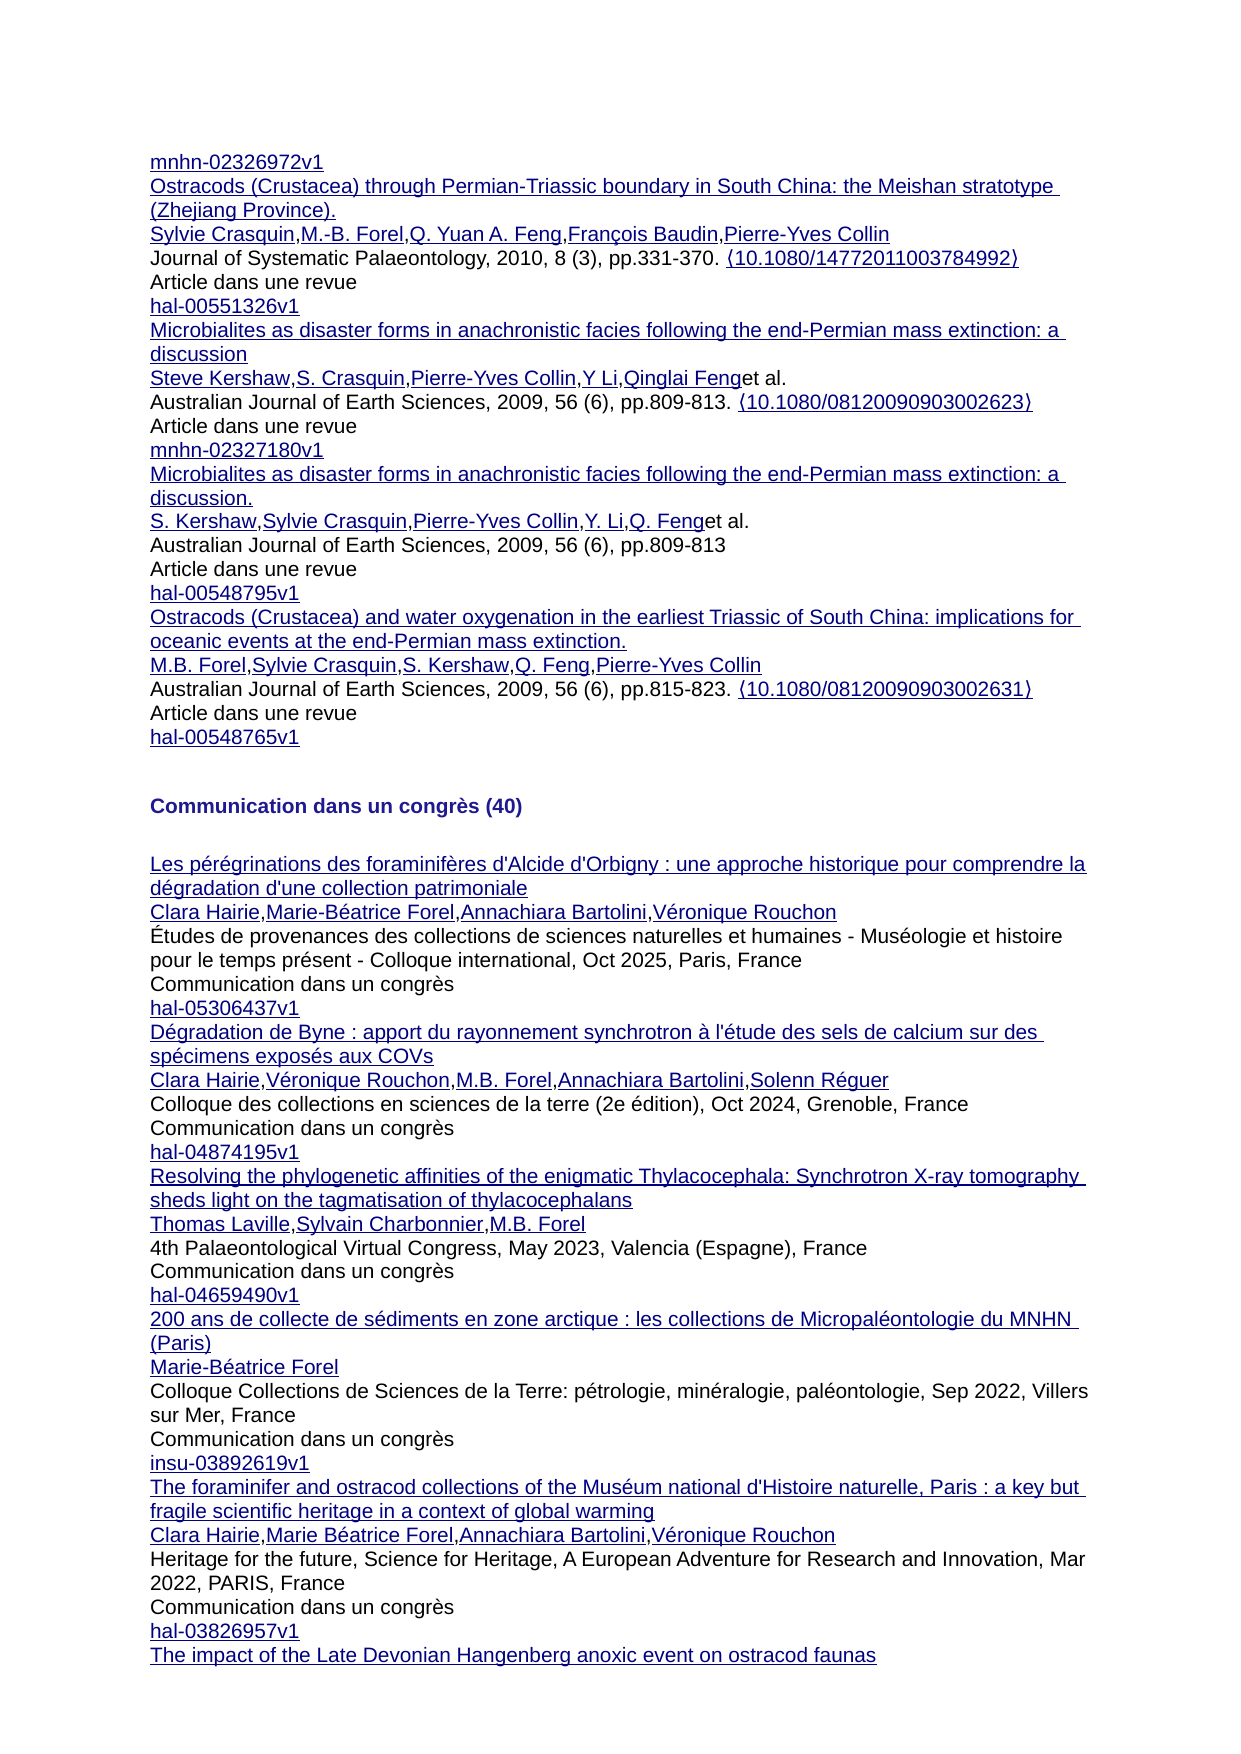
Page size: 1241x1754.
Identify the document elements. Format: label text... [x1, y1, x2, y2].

table_cell Resolving the phylogenetic affinities of the enigmatic Thylacocephala: Synchrotron X-ray tomography sheds light on the tagmatisation of thylacocephalans Thomas Laville,Sylvain Charbonnier,M.B. Forel 4th Palaeontological Virtual Congress, May 2023, Valencia (Espagne), France Communication dans un congrès hal-04659490v1 [150, 1164, 1090, 1307]
table_cell Ostracods (Crustacea) and water oxygenation in the earliest Triassic of South China: implications for oceanic events at the end-Permian mass extinction. M.B. Forel,Sylvie Crasquin,S. Kershaw,Q. Feng,Pierre-Yves Collin Australian Journal of Earth Sciences, 2009, 56 (6), pp.815-823. ⟨10.1080/08120090903002631⟩ Article dans une revue hal-00548765v1 [150, 605, 1090, 749]
subtitle Communication dans un congrès (40) [150, 794, 1090, 818]
table_cell 200 ans de collecte de sédiments en zone arctique : les collections de Micropaléontologie du MNHN (Paris) Marie-Béatrice Forel Colloque Collections de Sciences de la Terre: pétrologie, minéralogie, paléontologie, Sep 2022, Villers sur Mer, France Communication dans un congrès insu-03892619v1 [150, 1307, 1090, 1475]
table_cell Dégradation de Byne : apport du rayonnement synchrotron à l'étude des sels de calcium sur des spécimens exposés aux COVs Clara Hairie,Véronique Rouchon,M.B. Forel,Annachiara Bartolini,Solenn Réguer Colloque des collections en sciences de la terre (2e édition), Oct 2024, Grenoble, France Communication dans un congrès hal-04874195v1 [150, 1020, 1090, 1163]
table_cell Microbialites as disaster forms in anachronistic facies following the end-Permian mass extinction: a discussion. S. Kershaw,Sylvie Crasquin,Pierre-Yves Collin,Y. Li,Q. Fenget al. Australian Journal of Earth Sciences, 2009, 56 (6), pp.809-813 Article dans une revue hal-00548795v1 [150, 461, 1090, 605]
table_cell mnhn-02326972v1 [150, 150, 1090, 174]
table_cell Microbialites as disaster forms in anachronistic facies following the end-Permian mass extinction: a discussion Steve Kershaw,S. Crasquin,Pierre-Yves Collin,Y Li,Qinglai Fenget al. Australian Journal of Earth Sciences, 2009, 56 (6), pp.809-813. ⟨10.1080/08120090903002623⟩ Article dans une revue mnhn-02327180v1 [150, 318, 1090, 461]
table_header Les pérégrinations des foraminifères d'Alcide d'Orbigny : une approche historique pour comprendre la dégradation d'une collection patrimoniale Clara Hairie,Marie-Béatrice Forel,Annachiara Bartolini,Véronique Rouchon Études de provenances des collections de sciences naturelles et humaines - Muséologie et histoire pour le temps présent - Colloque international, Oct 2025, Paris, France Communication dans un congrès hal-05306437v1 [150, 852, 1090, 1020]
table_cell Ostracods (Crustacea) through Permian-Triassic boundary in South China: the Meishan stratotype (Zhejiang Province). Sylvie Crasquin,M.-B. Forel,Q. Yuan A. Feng,François Baudin,Pierre-Yves Collin Journal of Systematic Palaeontology, 2010, 8 (3), pp.331-370. ⟨10.1080/14772011003784992⟩ Article dans une revue hal-00551326v1 [150, 174, 1090, 318]
table_cell The foraminifer and ostracod collections of the Muséum national d'Histoire naturelle, Paris : a key but fragile scientific heritage in a context of global warming Clara Hairie,Marie Béatrice Forel,Annachiara Bartolini,Véronique Rouchon Heritage for the future, Science for Heritage, A European Adventure for Research and Innovation, Mar 2022, PARIS, France Communication dans un congrès hal-03826957v1 [150, 1475, 1090, 1643]
table_cell The impact of the Late Devonian Hangenberg anoxic event on ostracod faunas [150, 1643, 1090, 1667]
